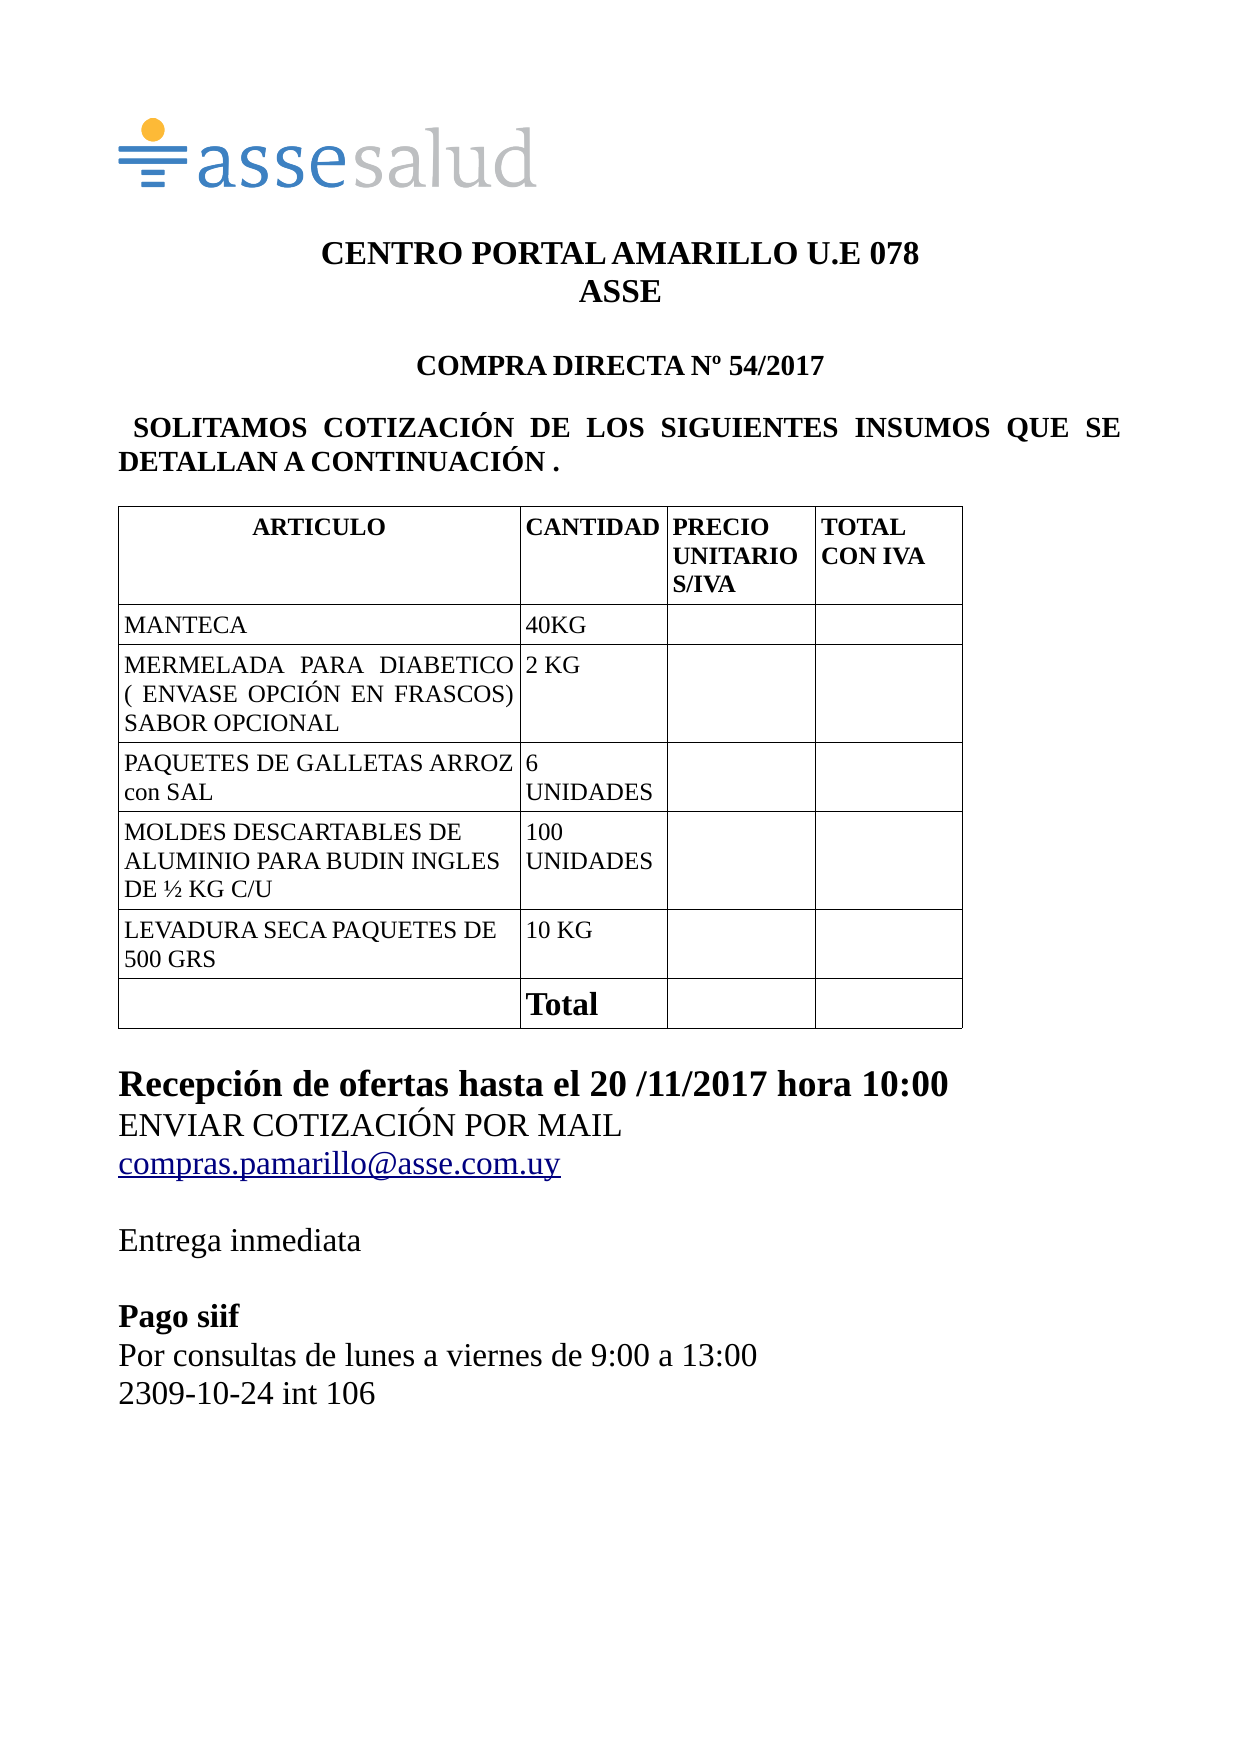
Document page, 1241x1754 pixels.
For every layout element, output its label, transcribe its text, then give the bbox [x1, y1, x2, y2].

table_cell 6 UNIDADES [521, 743, 667, 811]
table_cell [668, 605, 815, 644]
table_cell LEVADURA SECA PAQUETES DE 500 GRS [119, 910, 520, 978]
table_cell MOLDES DESCARTABLES DE ALUMINIO PARA BUDIN INGLES DE ½ KG C/U [119, 812, 520, 909]
text ASSE [118, 271, 1122, 310]
text compras.pamarillo@asse.com.uy [118, 1143, 1122, 1181]
table_cell [119, 979, 520, 1028]
table_cell [816, 645, 962, 742]
table_cell Total [521, 979, 667, 1028]
table_cell [668, 645, 815, 742]
text ENVIAR COTIZACIÓN POR MAIL [118, 1105, 1122, 1143]
table_header TOTAL CON IVA [816, 507, 962, 604]
table_cell 40KG [521, 605, 667, 644]
text 2309-10-24 int 106 [118, 1373, 1122, 1411]
table_cell 10 KG [521, 910, 667, 978]
table_header PRECIO UNITARIO S/IVA [668, 507, 815, 604]
table_cell [816, 605, 962, 644]
table_cell [816, 910, 962, 978]
table_cell MANTECA [119, 605, 520, 644]
text Entrega inmediata [118, 1220, 1122, 1258]
table_cell [668, 743, 815, 811]
table_cell [668, 910, 815, 978]
table_cell PAQUETES DE GALLETAS ARROZ con SAL [119, 743, 520, 811]
table_cell 2 KG [521, 645, 667, 742]
table_cell MERMELADA PARA DIABETICO ( ENVASE OPCIÓN EN FRASCOS) SABOR OPCIONAL [119, 645, 520, 742]
text CENTRO PORTAL AMARILLO U.E 078 [118, 233, 1122, 271]
table_cell [668, 812, 815, 909]
text SOLITAMOS COTIZACIÓN DE LOS SIGUIENTES INSUMOS QUE SE DETALLAN A CONTINUACIÓN . [118, 410, 1122, 477]
table_cell [816, 979, 962, 1028]
table_header ARTICULO [119, 507, 520, 604]
table_cell [816, 812, 962, 909]
table_cell [816, 743, 962, 811]
table_cell [668, 979, 815, 1028]
text Recepción de ofertas hasta el 20 /11/2017 hora 10:00 [118, 1062, 1122, 1105]
text Por consultas de lunes a viernes de 9:00 a 13:00 [118, 1335, 1122, 1373]
text Pago siif [118, 1296, 1122, 1335]
table_cell 100 UNIDADES [521, 812, 667, 909]
table_header CANTIDAD [521, 507, 667, 604]
text COMPRA DIRECTA Nº 54/2017 [118, 348, 1122, 382]
